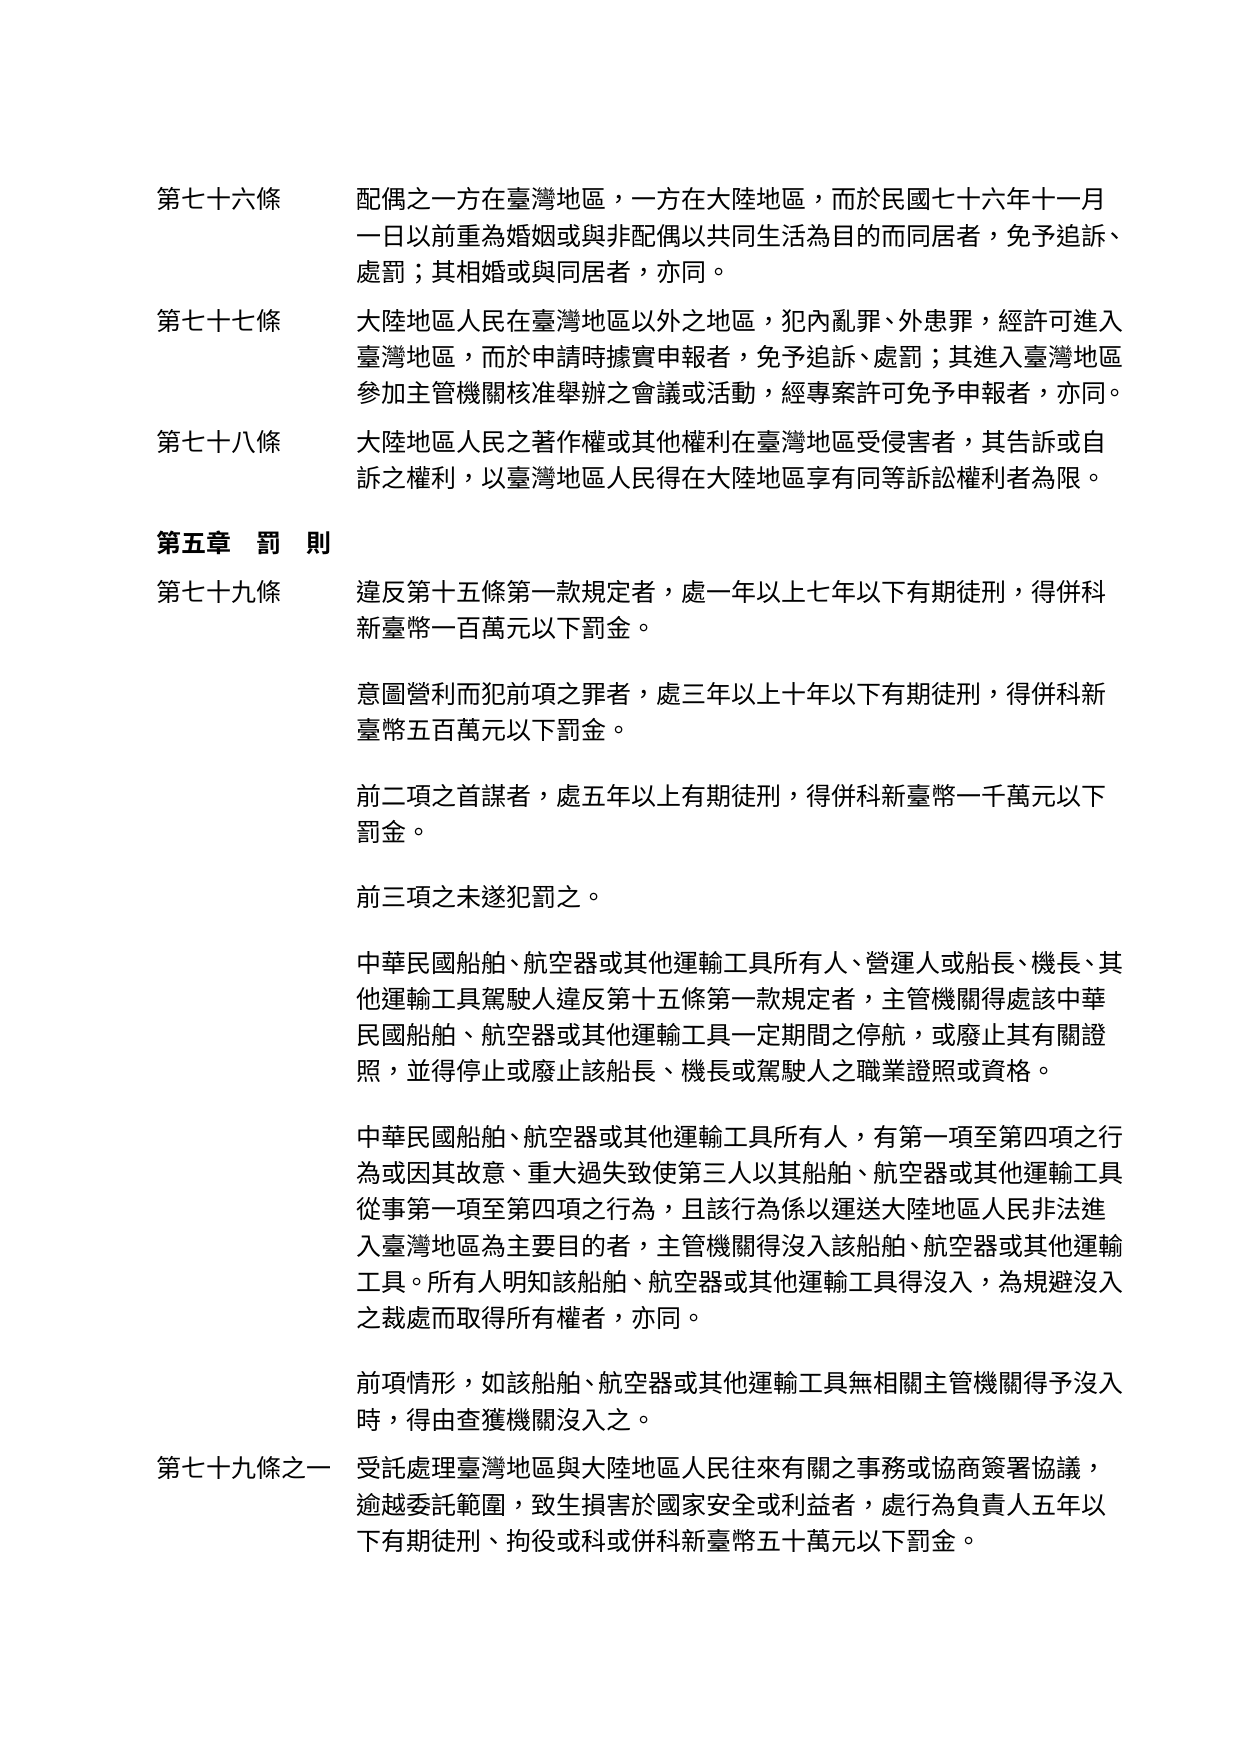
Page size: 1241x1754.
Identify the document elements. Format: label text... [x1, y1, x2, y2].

table_cell 第一章 總 則 第一條 國家統一前，為確保臺灣地區安全與民眾福祉，規範臺 灣地區與大陸地區人民之往來，並處理衍生之法律事件，特制定本條例。本條例未規定者，適用其他有關法令之規定。 第二條 本條例用詞，定義如下： 一、臺灣地區：指臺灣、澎湖、金門、馬祖及政府統治權所及之其他地區。 二、大陸地區：指臺灣地區以外之中華民國領土。 三、臺灣地區人民：指在臺灣地區設有戶籍之人民。 四、大陸地區人民：指在大陸地區設有戶籍之人民。 第三條 本條例關於大陸地區人民之規定，於大陸地區人民旅居國外者，適用之。 第三條之一 行政院大陸委員會統籌處理有關大陸事務，為本條例之主管機關。 第四條 行政院得設立或指定機構，處理臺灣地區與大陸地區人民往來有關之事務。 行政院大陸委員會處理臺灣地區與大陸地區人民往來有關事務，得委託前項之機構或符合下列要件之民間團體為之： 一、設立時，政府捐助財產總額逾二分之一。 二、設立目的為處理臺灣地區與大陸地區人民往來有關事務，並以行政院大陸委員會為中央主管機關或目的事業主管機關。 行政院大陸委員會或第四條之二第一項經行政院同意之各該主管機關，得依所處理事務之性質及需要，逐案委託前二項規定以外，具有公信力、專業能力及經驗之其他具公益性質之法人，協助處理臺灣地區與大陸地區人民往來有關之事務；必要時，並得委託其代為簽署協議。 第一項及第二項之機構或民間團體，經委託機關同意，得複委託前項之其他具公益性質之法人，協助處理臺灣地區與大陸地區人民往來有關之事務。 【罰則：第七十九條之一】 第四條之一 公務員轉任前條之機構或民間團體者，其回任公職之權益應予保障，在該機構或團體服務之年資，於回任公職時，得予採計為公務員年資；本條例施行或修正前已轉任者，亦同。 公務員轉任前條之機構或民間團體未回任者，於該機構或民間團體辦理退休、資遣或撫卹時，其於公務員退撫新制施行前、後任公務員年資之退離給與，由行政院大陸委員會編列預算，比照其轉任前原適用之公務員退撫相關法令所定一次給與標準，予以給付。 公務員轉任前條之機構或民間團體回任公職，或於該機構或民間團體辦理退休、資遣或撫卹時，已依相關規定請領退離給與之年資，不得再予併計。 第一項之轉任方式、回任、年資採計方式、職等核敘及其他應遵行事項之辦法，由考試院會同行政院定之。 第二項之比照方式、計算標準及經費編列等事項之辦法，由行政院定之。 第四條之二 行政院大陸委員會統籌辦理臺灣地區與大陸地區訂定協議事項；協議內容具有專門性、技術性，以各該主管機關訂定為宜者，得經行政院同意，由其會同行政院大陸委員會辦理。 行政院大陸委員會或前項經行政院同意之各該主管機關，得委託第四條所定機構或民間團體，以受託人自己之名義，與大陸地區相關機關或經其授權之法人、團體或其他機構協商簽署協議。 本條例所稱協議，係指臺灣地區與大陸地區間就涉及行使公權力或政治議題事項所簽署之文書；協議之附加議定書、附加條款、簽字議定書、同意紀錄、附錄及其他附加文件，均屬構成協議之一部分。 【罰則：第七十九條之一】 第四條之三 第四條第三項之其他具公益性質之法人，於受委託協助處理事務或簽署協議，應受委託機關、第四條第一項或第二項所定機構或民間團體之指揮監督。 第四條之四 依第四條第一項或第二項規定受委託之機構或民間團體，應遵守下列規定；第四條第三項其他具公益性質之法人於受託期間，亦同： 一、派員赴大陸地區或其他地區處理受託事務或相關重要業務，應報請委託機關、第四條第一項或第二項所定之機構或民間團體同意，及接受其指揮，並隨時報告處理情形；因其他事務須派員赴大陸地區者，應先通知委託機關、第四條第一項或第二項所定之機構或民間團體。 二、其代表人及處理受託事務之人員，負有與公務員相同之保密義務；離職後，亦同。 三、其代表人及處理受託事務之人員，於受託處理事務時，負有與公務員相同之利益迴避義務。 四、其代表人及處理受託事務之人員，未經委託機關同意，不得與大陸地區相關機關或經其授權之法人、團體或其他機構協商簽署協議。 【罰則：第七十九條之二及第七十九條之三】 第五條 依第四條第三項或第四條之二第二項，受委託簽署協議之機構、民間團體或其他具公益性質之法人，應將協議草案報經委託機關陳報行政院同意，始得簽署。 協議之內容涉及法律之修正或應以法律定之者，協議辦理機關應於協議簽署後三十日內報請行政院核轉立法院審議；其內容未涉及法律之修正或無須另以法律定之者，協議辦理機關應於協議簽署後三十日內報請行政院核定，並送立法院備查，其程序，必要時以機密方式處理。 第五條之一 臺灣地區各級地方政府機關(構)，非經行政院大陸委員會授權，不得與大陸地區人民、法人、團體或其他機關（構），以任何形式協商簽署協議。臺灣地區之公務人員、各級公職人員或各級地方民意代表機關，亦同。 臺灣地區人民、法人、團體或其他機構，除依本條例規定，經行政院大陸委員會或各該主管機關授權，不得與大陸地區人民、法人、團體或其他機關（構）簽署涉及臺灣地區公權力或政治議題之協議。 【罰則：第七十九條之三】 第五條之二 依第四條第三項、第四項或第四條之二第二項規定，委託、複委託處理事務或協商簽署協議，及監督受委託機構、民間團體或其他具公益性質之法人之相關辦法，由行政院大陸委員會擬訂，報請行政院核定之。 第六條 為處理臺灣地區與大陸地區人民往來有關之事務，行政院得依對等原則，許可大陸地區之法人、團體或其他機構在臺灣地區設立分支機構。 前項設立許可事項，以法律定之。 第七條 在大陸地區製作之文書，經行政院設立或指定之機構或委託之民間團體驗證者，推定為真正。 第八條 應於大陸地區送達司法文書或為必要之調查者，司法機關得囑託或委託第四條之機構或民間團體為之。 第二章 行 政 第九條 臺灣地區人民進入大陸地區，應經一般出境查驗程序。 主管機關得要求航空公司或旅行相關業者辦理前項出境申報程序。 臺灣地區公務員，國家安全局、國防部、法務部調查局及其所屬各級機關未具公務員身分之人員，應向內政部申請許可，始得進入大陸地區。但簡任第十職等及警監四階以下未涉及國家安全機密之公務員及警察人員赴大陸地區，不在此限；其作業要點，於本法修正後三個月內，由內政部會同相關機關擬訂，報請行政院核定之。 臺灣地區人民具有下列身分者，進入大陸地區應經申請，並經內政部會同國家安全局、法務部及行政院大陸委員會組成之審查會審查許可： 一、政務人員、直轄市長。 二、於國防、外交、科技、情治、大陸事務或其他經核定與國家安全相關機關從事涉及國家機密業務之人員。 三、受前款機關委託從事涉及國家機密公務之個人或民間團體、機構成員。 四、前三款退離職未滿三年之人員。 五、縣（市）長。 前項第二款至第四款所列人員，其涉及國家機密之認定，由（原）服務機關、委託機關或受託團體、機構依相關規定及業務性質辦理。 第四項第四款所定退離職人員退離職後，應經審查會審查許可，始得進入大陸地區之期間，原服務機關、委託機關或受託團體、機構得依其所涉及國家機密及業務性質增減之。 遇有重大突發事件，影響臺灣地區重大利益或於兩岸互動有重大危害情形者，得經立法院議決由行政院公告於一定期間內，對臺灣地區人民進入大陸地區，採行禁止、限制或其他必要之處置，立法院如於會期內一個月未為決議，視為同意；但情況急迫者，得於事後追認之。 臺灣地區人民進入大陸地區者，不得從事妨害國家安全或利益之活動。 第二項申報程序及第三項、第四項許可辦法，由內政部擬訂，報請行政院核定之。 【罰則：第九十一條】 第九條之一 臺灣地區人民不得在大陸地區設有戶籍或領用大陸地區護照。 違反前項規定在大陸地區設有戶籍或領用大陸地區護照者，除經有關機關認有特殊考量必要外，喪失臺灣地區人民身分及其在臺灣地區選舉、罷免、創制、複決、擔任軍職、公職及其他以在臺灣地區設有戶籍所衍生相關權利，並由戶政機關註銷其臺灣地區之戶籍登記；但其因臺灣地區人民身分所負之責任及義務，不因而喪失或免除。 本條例修正施行前，臺灣地區人民已在大陸地區設籍或領用大陸地區護照者，其在本條例修正施行之日起六個月內，註銷大陸地區戶籍或放棄領用大陸地區護照並向內政部提出相關證明者，不喪失臺灣地區人民身分。 第九條之二 依前條規定喪失臺灣地區人民身分者，嗣後註銷大陸地區戶籍或放棄持用大陸地區護照，得向內政部申請許可回復臺灣地區人民身分，並返回臺灣地區定居。 前項許可條件、程序、方式、限制、撤銷或廢止許可及其他應遵行事項之辦法，由內政部擬訂，報請行政院核定之。 第十條 大陸地區人民非經主管機關許可，不得進入臺灣地區。 經許可進入臺灣地區之大陸地區人民，不得從事與許可目的不符之活動。 前二項許可辦法，由有關主管機關擬訂，報請行政院核定之。 第十條之一 大陸地區人民申請進入臺灣地區團聚、居留或定居者，應接受面談、按捺指紋並建檔管理之；未接受面談、按捺指紋者，不予許可其團聚、居留或定居之申請。其管理辦法，由主管機關定之。 第十一條 僱用大陸地區人民在臺灣地區工作，應向主管機關申請許可。 經許可受僱在臺灣地區工作之大陸地區人民，其受僱期間不得逾一年，並不得轉換雇主及工作。但因雇主關廠、歇業或其他特殊事故，致僱用關係無法繼續時，經主管機關許可者，得轉換雇主及工作。 大陸地區人民因前項但書情形轉換雇主及工作時，其轉換後之受僱期間，與原受僱期間併計。 雇主向行政院勞工委員會申請僱用大陸地區人民工作，應先以合理勞動條件在臺灣地區辦理公開招募，並向公立就業服務機構申請求才登記，無法滿足其需要時，始得就該不足人數提出申請。但應於招募時，將招募內容全文通知其事業單位之工會或勞工，並於大陸地區人民預定工作場所公告之。 僱用大陸地區人民工作時，其勞動契約應以定期契約為之。 第一項許可及其管理辦法，由行政院勞工委員會會同有關機關擬訂，報請行政院核定之。 依國際協定開放服務業項目所衍生僱用需求，及跨國企業、在臺營業達一定規模之臺灣地區企業，得經主管機關許可，僱用大陸地區人民，不受前六項及第九十五條相關規定之限制；其許可、管理、企業營業規模、僱用條件及其他應遵行事項之辦法，由行政院勞工委員會會同有關機關擬訂，報請行政院核定之。 第十二條 （刪除） 第十三條 僱用大陸地區人民者，應向行政院勞工委員會所設專戶繳納就業安定費。 前項收費標準及管理運用辦法，由行政院勞工委員會會同財政部擬訂，報請行政院核定之。 第十四條 經許可受僱在臺灣地區工作之大陸地區人民，違反本條例或其他法令之規定者，主管機關得撤銷或廢止其許可。 前項經撤銷或廢止許可之大陸地區人民，應限期離境，逾期不離境者，依第十八條規定強制其出境。 前項規定，於中止或終止勞動契約時，適用之。 第十五條 下列行為不得為之： 一、使大陸地區人民非法進入臺灣地區。 二、明知臺灣地區人民未經許可，而招攬使之進入大陸地區。 三、使大陸地區人民在臺灣地區從事未經許可或與許可目的不符之活動。 四、僱用或留用大陸地區人民在臺灣地區從事未經許可或與許可範圍不符之工作。 五、居間介紹他人為前款之行為。 【罰則：第七十九條、第八十四條、第八十七條、第八十三條】 第十六條 大陸地區人民得申請來臺從事商務或觀光活動，其辦法，由主管機關定之。 大陸地區人民有下列情形之一者，得申請在臺灣地區定居： 一、臺灣地區人民之直系血親及配偶，年齡在七十歲以上、十二歲以下者。 二、其臺灣地區之配偶死亡，須在臺灣地區照顧未成年之親生子女者。 三、民國三十四年後，因兵役關係滯留大陸地區之臺籍軍人及其配偶。 四、民國三十八年政府遷臺後，因作戰或執行特種任務被俘之前國軍官兵及其配偶。 五、民國三十八年政府遷臺前，以公費派赴大陸地區求學人員及其配偶。 六、民國七十六年十一月一日前，因船舶故障、海難或其他不可抗力之事由滯留大陸地區，且在臺灣地區原有戶籍之漁民或船員。 大陸地區人民依前項第一款規定，每年申請在臺灣地區定居之數額，得予限制。 依第二項第三款至第六款規定申請者，其大陸地區配偶得隨同本人申請在臺灣地區定居；未隨同申請者，得由本人在臺灣地區定居後代為申請。 第十七條 大陸地區人民為臺灣地區人民配偶，得依法令申請進入臺灣地區團聚，經許可入境後，得申請在臺灣地區依親居留。 前項以外之大陸地區人民，得依法令申請在臺灣地區停留；有下列情形之一者，得申請在臺灣地區商務或工作居留，居留期間最長為三年，期滿得申請延期： 一、符合第十一條受僱在臺灣地區工作之大陸地區人民。 二、符合第十條或第十六條第一項來臺從事商務相關活動之大陸地區人民。 經依第一項規定許可在臺灣地區依親居留滿四年，且每年在臺灣地區合法居留期間逾一百八十三日者，得申請長期居留。 內政部得基於政治、經濟、社會、教育、科技或文化之考量，專案許可大陸地區人民在臺灣地區長期居留，申請居留之類別及數額，得予限制；其類別及數額，由內政部擬訂，報請行政院核定後公告之。 經依前二項規定許可在臺灣地區長期居留者，居留期間無限制；長期居留符合下列規定者，得申請在臺灣地區定居： 一、在臺灣地區合法居留連續二年且每年居住逾一百八十三日。 二、品行端正，無犯罪紀錄。 三、提出喪失原籍證明。 四、符合國家利益。 內政部得訂定依親居留、長期居留及定居之數額及類別，報請行政院核定後公告之。 第一項人員經許可依親居留、長期居留或定居，有事實足認係通謀而為虛偽結婚者，撤銷其依親居留、長期居留、定居許可及戶籍登記，並強制出境。 大陸地區人民在臺灣地區逾期停留、居留或未經許可入境者，在臺灣地區停留、居留期間，不適用前條及第一項至第四項規定。 前條及第一項至第五項有關居留、長期居留、或定居條件、程序、方式、限制、撤銷或廢止許可及其他應遵行事項之辦法，由內政部會同有關機關擬訂，報請行政院核定之。 本條例中華民國九十八年六月九日修正之條文施行前，經許可在臺團聚者，其每年在臺合法團聚期間逾一百八十三日者，得轉換為依親居留期間；其已在臺依親居留或長期居留者，每年在臺合法團聚期間逾一百八十三日者，其團聚期間得分別轉換併計為依親居留或長期居留期間；經轉換併計後，在臺依親居留滿四年，符合第三項規定，得申請轉換為長期居留期間；經轉換併計後，在臺連續長期居留滿二年，並符合第五項規定，得申請定居。 第十七條之一 經依前條第一項、第三項或第四項規定許可在臺灣地區依親居留或長期居留者，居留期間得在臺灣地區工作。 第十八條 進入臺灣地區之大陸地區人民，有下列情形之一者，治安機關得逕行強制出境。但其所涉案件已進入司法程序者，應先經司法機關之同意： 一、未經許可入境。 二、經許可入境，已逾停留、居留期限。 三、從事與許可目的不符之活動或工作。 四、有事實足認為有犯罪行為。 五、有事實足認為有危害國家安全或社會安定之虞。 進入臺灣地區之大陸地區人民已取得居留許可而有前項第三款至第五款情形之一者，內政部入出國及移民署於強制其出境前，得召開審查會，並給予當事人陳述意見之機會。 第一項大陸地區人民，於強制出境前，得暫予收容，並得令其從事勞務。 第一項大陸地區人民有第一項第三款從事與許可目的不符之活動或工作之情事，致違反社會秩序維護法而未涉有其他犯罪情事者，於調查後得免移送簡易庭裁定。 進入臺灣地區之大陸地區人民，涉及刑事案件，經法官或檢察官責付而收容於第三項之收容處所，並經法院判決有罪確定者，其收容之日數，以一日抵有期徒刑或拘役一日或刑法第四十二條第三項、第六項裁判所定之罰金額數。 前五項規定，於本條例施行前進入臺灣地區之大陸地區人民，適用之。 第一項之強制出境處理辦法及第三項收容處所之設置及管理辦法，由內政部擬訂，報請行政院核定之。 第二項審查會之組成、審查要件、程序等事宜，由內政部定之。 第十九條 臺灣地區人民依規定保證大陸地區人民入境者，於被保證人屆期不離境時，應協助有關機關強制其出境，並負擔因強制出境所支出之費用。 前項費用，得由強制出境機關檢具單據影本及計算書，通知保證人限期繳納，屆期不繳納者，依法移送強制執行。 第 二十 條 臺灣地區人民有下列情形之一者，應負擔強制出境所需之費用： 一、使大陸地區人民非法入境者。 二、非法僱用大陸地區人民工作者。 三、僱用之大陸地區人民依第十四條第二項或第三項規定強制出境者。 前項費用有數人應負擔者，應負連帶責任。 第一項費用，由強制出境機關檢具單據影本及計算書，通知應負擔人限期繳納；屆期不繳納者，依法移送強制執行。 第二十一條 大陸地區人民經許可進入臺灣地區者，除法律另有規定外，非在臺灣地區設有戶籍滿十年，不得登記為公職候選人、擔任公教或公營事業機關（構）人員及組織政黨；非在臺灣地區設有戶籍滿二十年，不得擔任情報機關（構）人員，或國防機關（構）之下列人員： 一、志願役軍官、士官及士兵。 二、義務役軍官及士官。 三、文職、教職及國軍聘雇人員。 大陸地區人民經許可進入臺灣地區設有戶籍者，得依法令規定擔任大學教職、學術研究機構研究人員或社會教育機構專業人員，不受前項在臺灣地區設有戶籍滿十年之限制。 前項人員，不得擔任涉及國家安全或機密科技研究之職務。 第二十二條 在大陸地區接受教育之學歷，除屬醫療法所稱醫事人員相關之高等學校學歷外，得予採認；其適用對象、採認原則、認定程序及其他應遵行事項之辦法，由教育部擬訂，報請行政院核定之。 大陸地區人民非經許可在臺灣地區設有戶籍者，不得參加公務人員考試、專門職業及技術人員考試之資格。 大陸地區人民經許可得來臺就學，其適用對象、申請程序、許可條件、停留期間及其他應遵行事項之辦法，由教育部擬定，報請行政院核定之。 第二十二條之一 刪除。 第二十三條 臺灣地區、大陸地區及其他地區人民、法人、團體或其他機構，經許可得為大陸地區之教育機構在臺灣地區辦理招生事宜或從事居間介紹之行為。其許可辦法由教育部擬訂，報請行政院核定之。 【罰則：第八十二條】 第二十四條 臺灣地區人民、法人、團體或其他機構有大陸地區來源所得者，應併同臺灣地區來源所得課徵所得稅。但其在大陸地區已繳納之稅額，得自應納稅額中扣抵。 臺灣地區法人、團體或其他機構，依第三十五條規定經主管機關許可，經由其在第三地區投資設立之公司或事業在大陸地區從事投資者，於依所得稅法規定列報第三地區公司或事業之投資收益時，其屬源自轉投資大陸地區公司或事業分配之投資收益部分，視為大陸地區來源所得，依前項規定課徵所得稅。但該部分大陸地區投資收益在大陸地區及第三地區已繳納之所得稅，得自應納稅額中扣抵。 前二項扣抵數額之合計數，不得超過因加計其大陸地區來源所得，而依臺灣地區適用稅率計算增加之應納稅額。 第二十五條 大陸地區人民、法人、團體或其他機構有臺灣地區來源所得者，應就其臺灣地區來源所得，課徵所得稅。 大陸地區人民於一課稅年度內在臺灣地區居留、停留合計滿一百八十三日者，應就其臺灣地區來源所得，準用臺灣地區人民適用之課稅規定，課徵綜合所得稅。 大陸地區法人、團體或其他機構在臺灣地區有固定營業場所或營業代理人者，應就其臺灣地區來源所得，準用臺灣地區營利事業適用之課稅規定，課徵營利事業所得稅；其在臺灣地區無固定營業場所而有營業代理人者，其應納之營利事業所得稅，應由營業代理人負責，向該管稽徵機關申報納稅。但大陸地區法人、團體或其他機構在臺灣地區因從事投資，所獲配之股利淨額或盈餘淨額，應由扣繳義務人於給付時，按規定之扣繳率扣繳，不計入營利事業所得額。 大陸地區人民於一課稅年度內在臺灣地區居留、停留合計未滿一百八十三日者，及大陸地區法人、團體或其他機構在臺灣地區無固定營業場所及營業代理人者，其臺灣地區來源所得之應納稅額，應由扣繳義務人於給付時，按規定之扣繳率扣繳，免辦理結算申報；如有非屬扣繳範圍之所得，應由納稅義務人依規定稅率申報納稅，其無法自行辦理申報者，應委託臺灣地區人民或在臺灣地區有固定營業場所之營利事業為代理人，負責代理申報納稅。 前二項之扣繳事項，適用所得稅法之相關規定。 大陸地區人民、法人、團體或其他機構取得臺灣地區來源所得應適用之扣繳率，其標準由財政部擬訂，報請行政院核定之。 第二十五條之一 大陸地區人民、法人、團體、其他機構或其於第三地區投資之公司，依第七十三條規定申請在臺灣地區投資經許可者，其取得臺灣地區之公司所分配股利或合夥人應分配盈餘應納之所得稅，由所得稅法規定之扣繳義務人於給付時，按給付額或應分配額扣繳百分之二十，不適用所得稅法結算申報之規定。但大陸地區人民於一課稅年度內在臺灣地區居留、停留合計滿一百八十三日者，應依前條第二項規定課徵綜合所得稅。 依第七十三條規定申請在臺灣地區投資經許可之法人、團體或其他機構，其董事、經理人及所派之技術人員，因辦理投資、建廠或從事市場調查等臨時性工作，於一課稅年度內在臺灣地區居留、停留期間合計不超過一百八十三日者，其由該法人、團體或其他機構非在臺灣地區給與之薪資所得，不視為臺灣地區來源所得。 第二十六條 支領各種月退休（職、伍）給與之退休（職、伍）軍公教及公營事業機關（構）人員擬赴大陸地區長期居住者，應向主管機關申請改領一次退休（職、伍）給與，並由主管機關就其原核定退休（職、伍）年資及其申領當月同職等或同官階之現職人員月俸額，計算其應領之一次退休（職、伍）給與為標準，扣除已領之月退休（職、伍）給與，一次發給其餘額；無餘額或餘額未達其應領之一次退休（職、伍）給與半數者，一律發給其應領一次退休（職、伍）給與之半數。 前項人員在臺灣地區有受其扶養之人者，申請前應經該受扶養人同意。 第一項人員未依規定申請辦理改領一次退休（職、伍）給與，而在大陸地區設有戶籍或領用大陸地區護照者，停止領受退休（職、伍）給與之權利，俟其經依第九條之二規定許可回復臺灣地區人民身分後恢復。 第一項人員如有以詐術或其他不正當方法領取一次退休（職、伍）給與，由原退休（職、伍）機關追回其所領金額，如涉及刑事責任者，移送司法機關辦理。 第一項改領及第三項停止領受及恢復退休（職、伍）給與相關事項之辦法，由各主管機關定之。 第二十六條之一 軍公教及公營事業機關（構）人員，在任職（服役）期間死亡，或支領月退休（職、伍）給 與人員，在支領期間死亡，而在臺灣地區無遺族或法定受益人者，其居住大陸地區之遺族或法定受益人，得於各該支領給付人死亡之日起五年內，經許可進入臺灣地區，以書面向主管機關申請領受公務人員或軍人保險死亡給付、一次撫卹金、餘額退伍金或一次撫慰金，不得請領年撫卹金或月撫慰金。逾期未申請領受者，喪失其權利。 前項保險死亡給付、一次撫卹金、餘額退伍金或一次撫慰金總額，不得逾新臺幣二百萬元。 本條例中華民國八十六年七月一日修正生效前，依法核定保留保險死亡給付、一次撫卹金、餘額退伍金或一次撫慰金者，其居住大陸地區之遺族或法定受益人，應於中華民國八十六年七月一日起五年內，依第一項規定辦理申領，逾期喪失其權利。 申請領受第一項或前項規定之給付者，有因受傷或疾病致行動困難或領受之給付與來臺旅費顯不相當等特殊情事，經主管機關核定者，得免進入臺灣地區。 民國三十八年以前在大陸地區依法令核定應發給之各項公法給付，其權利人尚未領受或領受中斷者，於國家統一前，不予處理。 第二十七條 行政院國軍退除役官兵輔導委員會安置就養之榮民經核准赴大陸地區長期居住者，其原有之就養給付及傷殘撫卹金，仍應發給；本條修正施行前經許可赴大陸地區定居者，亦同。 就養榮民未依前項規定經核准，而在大陸地區設有戶籍或領用大陸地區護照者，停止領受就養給付及傷殘撫卹金之權利，俟其經依第九條之二規定許可回復臺灣地區人民身分後恢復。 前二項所定就養給付及傷殘撫卹金之發給、停止領受及恢復給付相關事項之辦法，由行政院國軍退除役官兵輔導委員會擬訂，報請行政院核定之。 第二十八條 中華民國船舶、航空器及其他運輸工具，經主管機關許可，得航行至大陸地區。其許可及管理辦法，於本條例修正通過後十八個月內，由交通部會同有關機關擬訂，報請行政院核定之；於必要時，經向立法院報告備查後，得延長之。 【罰則：第八十條】 第二十八條之一 中華民國船舶、航空器及其他運輸工具，不得私行運送大陸地區人民前往臺灣地區及大陸地區以外之國家或地區。 臺灣地區人民不得利用非中華民國船舶、航空器或其他運輸工具，私行運送大陸地區人民前往臺灣地區及大陸地區以外之國家或地區。 【罰則：第八十條】 第二十九條 大陸船舶、民用航空器及其他運輸工具，非經主管機關許可，不得進入臺灣地區限制或禁止水域、臺北飛航情報區限制區域。 前項限制或禁止水域及限制區域，由國防部公告之。 第一項許可辦法，由交通部會同有關機關擬訂，報請行政院核定之。 第二十九條之一 臺灣地區及大陸地區之海運、空運公司，參與兩岸船舶運輸及航空運輸，在對方取得之運輸收入，得依第四條之二規定訂定之臺灣地區與大陸地區協議事項，於互惠原則下，相互減免應納之營業稅及所得稅。 前項減免稅捐之範圍、方法、適用程序及其他相關事項之辦法，由財政部擬訂，報請行政院核定。 第 三十 條 外國船舶、民用航空器及其他運輸工具，不得直接航行於臺灣地區與大陸地區港口、機場間；亦不得利用外國船舶、民用航空器及其他運輸工具，經營經第三地區航行於包括臺灣地區與大陸地區港口、機場間之定期航線業務。 前項船舶、民用航空器及其他運輸工具為大陸地區人民、法人、團體或其他機構所租用、投資或經營者，交通部得限制或禁止其進入臺灣地區港口、機場。 第一項之禁止規定，交通部於必要時得報經行政院核定為全部或一部之解除。其解除後之管理、運輸作業及其他應遵行事項，準用現行航政法規辦理，並得視需要由交通部會商有關機關訂定管理辦法。 【罰則：第八十五條】 第三十一條 大陸民用航空器未經許可進入臺北飛航情報區限制進入之區域，執行空防任務機關得警告飛離或採必要之防衛處置。 第三十二條 大陸船舶未經許可進入臺灣地區限制或禁止水域，主管機關得逕行驅離或扣留其船舶、物品，留置其人員或為必要之防衛處置。 前項扣留之船舶、物品，或留置之人員，主管機關應於三個月內為下列之處分： 一、扣留之船舶、物品未涉及違法情事，得發還；若違法情節重大者，得沒入。 二、留置之人員經調查後移送有關機關依本條例第十八條收容遣返或強制其出境。 本條例實施前，扣留之大陸船舶、物品及留置之人員，已由主管機關處理者，依其處理。 第三十三條 臺灣地區人民、法人、團體或其他機構，除法律另有規定外，得擔任大陸地區法人、團體或其他機構之職務或為其成員。 臺灣地區人民、法人、團體或其他機構，不得擔任經行政院大陸委員會會商各該主管機關公告禁止之大陸地區黨務、軍事、行政或具政治性機關（構）、團體之職務或為其成員。 臺灣地區人民、法人、團體或其他機構，擔任大陸地區之職務或為其成員，有下列情形之一者，應經許可： 一、所擔任大陸地區黨務、軍事、行政或具政治性機關（構）、團體之職務或為成員，未經依前項規定公告禁止者。 二、有影響國家安全、利益之虞或基於政策需要，經各該主管機關會商行政院大陸委員會公告者。 臺灣地區人民擔任大陸地區法人、團體或其他機構之職務或為其成員，不得從事妨害國家安全或利益之行為。 第二項及第三項職務或成員之認定，由各該主管機關為之；如有疑義，得由行政院大陸委員會會同相關機關及學者專家組成審議委員會審議決定。 第二項及第三項之公告事項、許可條件、申請程序、審查方式、管理及其他應遵行事項之辦法，由行政院大陸委員會會商各該主管機關擬訂，報請行政院核定之。 本條例修正施行前，已擔任大陸地區法人、團體或其他機構之職務或為其成員者，應自前項辦法施行之日起六個月內向主管機關申請許可；屆期未申請或申請未核准者，以未經許可論。 【罰則：第九十條及第九十條之一】 第三十三條之一 臺灣地區人民、法人、團體或其他機構，非經各該主管機關許可，不得為下列行為： 一、與大陸地區黨務、軍事、行政、具政治性機關（構）、團體或涉及對臺政治工作、影響國家安全或利益之機關（構）、團體為任何形式之合作行為。 二、與大陸地區人民、法人、團體或其他機構，為涉及政治性內容之合作行為。 三、與大陸地區人民、法人、團體或其他機構聯合設立政治性法人、團體或其他機構。 臺灣地區非營利法人、團體或其他機構，與大陸地區人民、法人、團體或其他機構之合作行為，不得違反法令規定或涉有政治性內容；如依其他法令規定，應將預算、決算報告報主管機關者，並應同時將其合作行為向主管機關申報。 本條例修正施行前，已從事第一項所定之行為，且於本條例修正施行後仍持續進行者，應自本條例修正施行之日起三個月內向主管機關申請許可；已從事第二項所定之行為者，應自本條例修正施行之日起一年內申報；屆期未申請許可、申報或申請未經許可者，以未經許可或申報論。 【罰則：第九十條之二】 第三十三條之二 臺灣地區各級地方政府機關(構)或各級地方立法機關，非經內政部會商行政院大陸委員會報請行政院同意，不得與大陸地區地方機關締結聯盟。 本條例修正施行前，已從事前項之行為，且於本條例修正施行後仍持續進行者，應自本條例修正施行之日起三個月內報請行政院同意。屆期未報請同意或行政院不同意者，以未報請同意論。 【罰則：第九十條之二】 第三十三條之三 臺灣地區各級學校與大陸地區學校締結聯盟或為書面約定之合作行為，應先向教育部申報，於教育部受理其提出完整申報之日起三十日內，不得為該締結聯盟或書面約定之合作行為；教育部未於三十日內決定者，視為同意。 前項締結聯盟或書面約定之合作內容，不得違反法令規定或涉有政治性內容。 本條例修正施行前，已從事第一項之行為，且於本條例修正施行後仍持續進行者，應自本條例修正施行之日起三個月內向主管機關申報。屆期未申報或申報未經同意者，以未經申報論。 【罰則：第九十條之二】 第三十四條 依本條例許可之大陸地區物品、勞務、服務或其他事項，得在臺灣地區從事廣告之播映、刊登或其他促銷推廣活動。 前項廣告活動內容，不得有下列情形： 一、為中共從事具有任何政治性目的之宣傳。 二、違背現行大陸政策或政府法令。 三、妨害公共秩序或善良風俗。 第一項廣告活動及前項廣告活動內容，由各有關機關認定處理，如有疑義，得由行政院大陸委員會會同相關機關及學者專家組成審議委員會審議決定。 第一項廣告活動之管理，除依其他廣告相關法令規定辦理外，得由行政院大陸委員會會商有關機關擬訂管理辦法，報請行政院核定之。 【罰則：第八十九條】 第三十五條 臺灣地區人民、法人、團體或其他機構，經經濟部許可，得在大陸地區從事投資或技術合作；其投資或技術合作之產品或經營項目，依據國家安全及產業發展之考慮，區分為禁止類及一般類，由經濟部會商有關機關訂定項目清單及個案審查原則，並公告之。但一定金額以下之投資，得以申報方式為之；其限額由經濟部以命令公告之。 臺灣地區人民、法人、團體或其他機構，得與大陸地區人民、法人、團體或其他機構從事商業行為。但由經濟部會商有關機關公告應經許可或禁止之項目，應依規定辦理。 臺灣地區人民、法人、團體或其他機構，經主管機關許可，得從事臺灣地區與大陸地區間貿易；其許可、輸出入物品項目與規定、開放條件與程序、停止輸出入之規定及其他輸出入管理應遵行事項之辦法，由有關主管機關擬訂，報請行政院核定之。 第一項及第二項之許可條件、程序、方式、限制及其他應遵行事項之辦法，由有關主管機關擬訂，報請行政院核定之。 本條例中華民國九十一年七月一日修正生效前，未經核准從事第一項之投資或技術合作者，應自中華民國九十一年七月一日起六個月內向經濟部申請許可；屆期未申請或申請未核准者，以未經許可論。 【罰則：第八十六條】 第三十六條 臺灣地區金融保險證券期貨機構及其在臺灣地區以外之國家或地區設立之分支機構，經財政部許可，得與大陸地區人民、法人、團體、其他機構或其在大陸地區以外國家或地區設立之分支機構有業務上之直接往來。 臺灣地區金融保險證券期貨機構在大陸地區設立分支機構，應報經財政部許可；其相關投資事項，應依前條規定辦理。 前二項之許可條件、業務範圍、程序、管理、限制及其他應遵行事項之辦法，由財政部擬訂，報請行政院核定之。 為維持金融市場穩定，必要時，財政部得報請行政院核定後，限制或禁止第一項所定業務之直接往來。 【罰則：第八十一條】 第三十六條之一 大陸地區資金進出臺灣地區之管理及處罰，準用管理外匯條例第六條之一、第二十條、第二十二條、第二十四條及第二十六條規定；對於臺灣地區之金融市場或外匯市場有重大影響情事時，並得由中央銀行會同有關機關予以其他必要之限制或禁止。 【罰則：第八十五條之一】 第三十七條 大陸地區出版品、電影片、錄影節目及廣播電視節目，經主管機關許可，得進入臺灣地區，或在臺灣地區發行、銷售、製作、播映、展覽或觀摩。 前項許可辦法，由行政院新聞局擬訂，報請行政院核定之。 【罰則：第八十八條】 第三十八條 大陸地區發行之幣券，除其數額在行政院金融監督管理委員會所定限額以下外，不得進出入臺灣地區。但其數額逾所定限額部分，旅客應主動向海關申報，並由旅客自行封存於海關，出境時准予攜出。 行政院金融監督管理委員會得會同中央銀行訂定辦法，許可大陸地區發行之幣券，進出入臺灣地區。 大陸地區發行之幣券，於臺灣地區與大陸地區簽訂雙邊貨幣清算協定或建立雙邊貨幣清算機制後，其在臺灣地區之管理，準用管理外匯條例有關之規定。 前項雙邊貨幣清算協定簽訂或機制建立前，大陸地區發行之幣券，在臺灣地區之管理及貨幣清算，由中央銀行會同行政院金融監督管理委員會訂定辦法。 第一項限額，由行政院金融監督管理委員會以命令定之。 【罰則：第九十二條】 第三十九條 大陸地區之中華古物，經主管機關許可運入臺灣地區公開陳列、展覽者，得予運出。 前項以外之大陸地區文物、藝術品，違反法令、妨害公共秩序或善良風俗者，主管機關得限制或禁止其在臺灣地區公開陳列、展覽。 第一項許可辦法，由有關主管機關擬訂，報請行政院核定之。 【罰則：第九十三條】 第 四十 條 輸入或攜帶進入臺灣地區之大陸地區物品，以進口論；其檢驗、檢疫、管理、關稅等稅捐之徵收及處理等，依輸入物品有關法令之規定辦理。 輸往或攜帶進入大陸地區之物品，以出口論；其檢驗、檢疫、管理、通關及處理，依輸出物品有關法令之規定辦理。 第四十條之一 大陸地區之營利事業，非經主管機關許可，並在臺灣地區設立分公司或辦事處，不得在臺從事業務活動；其分公司在臺營業，準用公司法第九條、第十條、第十二條至第二十五條、第二十八條之一、第三百八十八條、第三百九十一條至第三百九十三條、第三百九十七條、第四百三十八條及第四百四十八條規定。 前項業務活動範圍、許可條件、申請程序、申報事項、應備文件、撤回、撤銷或廢止許可及其他應遵行事項之辦法，由經濟部擬訂，報請行政院核定之。 【罰則：第九十三條之二】 第四十條之二 大陸地區之非營利法人、團體或其他機構，非經各該主管機關許可，不得在臺灣地區設立辦事處或分支機構，從事業務活動。 經許可在臺從事業務活動之大陸地區非營利法人、團體或其他機構，不得從事與許可範圍不符之活動。 第一項之許可範圍、許可條件、申請程序、申報事項、應備文件、審核方式、管理事項、限制及其他應遵行事項之辦法，由各該主管機關擬訂，報請行政院核定之。 【罰則：第九十三條之三】 第三章 民 事 第四十一條 臺灣地區人民與大陸地區人民間之民事事件，除本條例另有規定外，適用臺灣地區之法律。 大陸地區人民相互間及其與外國人間之民事事件，除本條例另有規定外，適用大陸地區之規定。 本章所稱行為地、訂約地、發生地、履行地、所在地、訴訟地或仲裁地，指在臺灣地區或大陸地區。 第四十二條 依本條例規定應適用大陸地區之規定時，如該地區內各地方有不同規定者，依當事人戶籍地之規定。 第四十三條 依本條例規定應適用大陸地區之規定時，如大陸地區就該法律關係無明文規定或依其規定應適用臺灣地區之法律者，適用臺灣地區之法律。 第四十四條 依本條例規定應適用大陸地區之規定時，如其規定有背於臺灣地區之公共秩序或善良風俗者，適用臺灣地區之法律。 第四十五條 民事法律關係之行為地或事實發生地跨連臺灣地區與大陸地區者，以臺灣地區為行為地或事實發生地。 第四十六條 大陸地區人民之行為能力，依該地區之規定。但未成年人已結婚者，就其在臺灣地區之法律行為，視為有行為能力。 大陸地區之法人、團體或其他機構，其權利能力及行為能力，依該地區之規定。 第四十七條 法律行為之方式，依該行為所應適用之規定。但依行為地之規定所定之方式者，亦為有效。 物權之法律行為，其方式依物之所在地之規定。 行使或保全票據上權利之法律行為，其方式依行為地之規定。 第四十八條 債之契約依訂約地之規定。但當事人另有約定者，從其約定。 前項訂約地不明而當事人又無約定者，依履行地之規定，履行地不明者，依訴訟地或仲裁地之規定。 第四十九條 關於在大陸地區由無因管理、不當得利或其他法律事實而生之債，依大陸地區之規定。 第 五十 條 侵權行為依損害發生地之規定。但臺灣地區之法律不認其為侵權行為者，不適用之。 第五十一條 物權依物之所在地之規定。 關於以權利為標的之物權，依權利成立地之規定。 物之所在地如有變更，其物權之得喪，依其原因事實完成時之所在地之規定。 船舶之物權，依船籍登記地之規定；航空器之物權，依航空器登記地之規定。 第五十二條 結婚或兩願離婚之方式及其他要件，依行為地之規定。 判決離婚之事由，依臺灣地區之法律。 第五十三條 夫妻之一方為臺灣地區人民，一方為大陸地區人民者，其結婚或離婚之效力，依臺灣地區之法律。 第五十四條 臺灣地區人民與大陸地區人民在大陸地區結婚，其夫妻財產制，依該地區之規定。但在臺灣地區之財產，適用臺灣地區之法律。 第五十五條 非婚生子女認領之成立要件，依各該認領人被認領人認領時設籍地區之規定。 認領之效力，依認領人設籍地區之規定。 第五十六條 收養之成立及終止，依各該收養者被收養者設籍地區之規定。 收養之效力，依收養者設籍地區之規定。 第五十七條 父母之一方為臺灣地區人民，一方為大陸地區人民者，其與子女間之法律關係，依子女設籍地區之規定。 第五十八條 受監護人為大陸地區人民者，關於監護，依該地區之規定。但受監護人在臺灣地區有居所者，依臺灣地區之法律。 第五十九條 扶養之義務，依扶養義務人設籍地區之規定。 第 六十 條 被繼承人為大陸地區人民者，關於繼承，依該地區之規定。但在臺灣地區之遺產，適用臺灣地區之法律。 第六十一條 大陸地區人民之遺囑，其成立或撤回之要件及效力，依該地區之規定。但以遺囑就其在臺灣地區之財產為贈與者，適用臺灣地區之法律。 第六十二條 大陸地區人民之捐助行為，其成立或撤回之要件及效力，依該地區之規定。但捐助財產在臺灣地區者，適用臺灣地區之法律。 第六十三條 本條例施行前，臺灣地區人民與大陸地區人民間、大陸地區人民相互間及其與外國人間，在大陸地區成立之民事法律關係及因此取得之權利、負擔之義務，以不違背臺灣地區公共秩序或善良風俗者為限，承認其效力。 前項規定，於本條例施行前已另有法令限制其權利之行使或移轉者，不適用之。 國家統一前，下列債務不予處理： 一、民國三十八年以前在大陸發行尚未清償之外幣債券及民國三十八年黃金短期公債。 二、國家行局及收受存款之金融機構在大陸撤退前所有各項債務。 第六十四條 夫妻因一方在臺灣地區，一方在大陸地區，不能同居，而一方於民國七十四年六月四日以前重婚者，利害關係人不得聲請撤銷；其於七十四年六月五日以後七十六年十一月一日以前重婚者，該後婚視為有效。 前項情形，如夫妻雙方均重婚者，於後婚者重婚之日起，原婚姻關係消滅。 第六十五條 臺灣地區人民收養大陸地區人民為養子女，除依民法第一千零七十九條第五項規定外，有下列情形之一者，法院亦應不予認可： 一、已有子女或養子女者。 二、同時收養二人以上為養子女者。 三、未經行政院設立或指定之機構或委託之民間團體驗證收養之事實者。 第六十六條 大陸地區人民繼承臺灣地區人民之遺產，應於繼承開始起三年內以書面向被繼承人住所地之法院為繼承之表示；逾期視為拋棄其繼承權。 大陸地區人民繼承本條例施行前已由主管機關處理，且在臺灣地區無繼承人之現役軍人或退除役官兵遺產者，前項繼承表示之期間為四年。 繼承在本條例施行前開始者，前二項期間自本條例施行之日起算。 第六十七條 被繼承人在臺灣地區之遺產，由大陸地區人民依法繼承者，其所得財產總額，每人不得逾新臺幣二百萬元。超過部分，歸屬臺灣地區同為繼承之人；臺灣地區無同為繼承之人者，歸屬臺灣地區後順序之繼承人；臺灣地區無繼承人者，歸屬國庫。 前項遺產，在本條例施行前已依法歸屬國庫者，不適用本條例之規定。其依法令以保管款專戶暫為存儲者，仍依本條例之規定辦理。 遺囑人以其在臺灣地區之財產遺贈大陸地區人民、法人、團體或其他機構者，其總額不得逾新臺幣二百萬元。 第一項遺產中，有以不動產為標的者，應將大陸地區繼承人之繼承權利折算為價額。但其為臺灣地區繼承人賴以居住之不動產者，大陸地區繼承人不得繼承之，於定大陸地區繼承人應得部分時，其價額不計入遺產總額。 大陸地區人民為臺灣地區人民配偶，其繼承在臺灣地區之遺產或受遺贈者，依下列規定辦理： 一、不適用第一項及第三項總額不得逾新臺幣二百萬元之限制規定。 二、其經許可長期居留者，得繼承以不動產為標的之遺產，不適用前項有關繼承權利應折算為價額之規定。但不動產為臺灣地區繼承人賴以居住者，不得繼承之，於定大陸地區繼承人應得部分時，其價額不計入遺產總額。 三、前款繼承之不動產，如為土地法第十七條第一項各款所列土地，準用同條第二項但書規定辦理。 第六十七條之一 前條第一項之遺產事件，其繼承人全部為大陸地區人民者，除應適用第六十八條之情形者外，由繼承人、利害關係人或檢察官聲請法院指定財政部國有財產局為遺產管理人，管理其遺產。 被繼承人之遺產依法應登記者，遺產管理人應向該管登記機關登記。 第一項遺產管理辦法，由財政部擬訂，報請行政院核定之。 第六十八條 現役軍人或退除役官兵死亡而無繼承人、繼承人之有無不明或繼承人因故不能管理遺產者，由主管機關管理其遺產。 前項遺產事件，在本條例施行前，已由主管機關處理者，依其處理。 第一項遺產管理辦法，由國防部及行政院國軍退除役官兵輔導委員會分別擬訂，報請行政院核定之。 本條例中華民國八十五年九月十八日修正生效前，大陸地區人民未於第六十六條所定期限內完成繼承之第一項及第二項遺產，由主管機關逕行捐助設置財團法人榮民榮眷基金會，辦理下列業務，不受第六十七條第一項歸屬國庫規定之限制： 一、亡故現役軍人或退除役官兵在大陸地區繼承人申請遺產之核發事項。 二、榮民重大災害救助事項。 三、清寒榮民子女教育獎助學金及教育補助事項。 四、其他有關榮民、榮眷福利及服務事項。 依前項第一款申請遺產核發者，以其亡故現役軍人或退除役官兵遺產，已納入財團法人榮民榮眷基金會者為限。 財團法人榮民榮眷基金會章程，由行政院國軍退除役官兵輔導委員會擬訂，報請行政院核定之。 第六十九條 大陸地區人民、法人、團體或其他機構，或其於第三地區投資之公司，非經主管機關許可，不得在臺灣地區取得、設定或移轉不動產物權。但土地法第十七條第一項所列各款土地，不得取得、設定負擔或承租。 前項申請人資格、許可條件及用途、申請程序、申報事項、應備文件、審核方式、未依許可用途使用之處理及其他應遵行事項之辦法，由主管機關擬訂，報請行政院核定之。 第 七十 條 （刪除） 第七十一條 未經許可之大陸地區法人、團體或其他機構，以其名義在臺灣地區與他人為法律行為者，其行為人就該法律行為，應與該大陸地區法人、團體或其他機構，負連帶責任。 第七十二條 大陸地區人民、法人、團體或其他機構，非經主管機關許可，不得為臺灣地區法人、團體或其他機構之成員或擔任其任何職務。 前項許可辦法，由有關主管機關擬訂，報請行政院核定之。 第七十三條 大陸地區人民、法人、團體、其他機構或其於第三地區投資之公司，非經主管機關許可，不得在臺灣地區從事投資行為。 依前項規定投資之事業依公司法設立公司者，投資人不受同法第二百十六條第一項關於國內住所之限制。 第一項所定投資人之資格、許可條件、程序、投資之方式、業別項目與限額、投資比率、結匯、審定、轉投資、申報事項與程序、申請書格式及其他應遵行事項之辦法，由有關主管機關擬訂，報請行政院核定之。 依第一項規定投資之事業，應依前項所定辦法規定或主管機關命令申報財務報表、股東持股變化或其他指定之資料；主管機關得派員前往檢查，投資事業不得規避、妨礙或拒絕。 投資人轉讓其投資時，轉讓人及受讓人應會同向主管機關申請許可。 【罰則：第九十三條之一】 第七十四條 在大陸地區作成之民事確定裁判、民事仲裁判斷，不違背臺灣地區公共秩序或善良風俗者，得聲請法院裁定認可。 前項經法院裁定認可之裁判或判斷，以給付為內容者，得為執行名義。 前二項規定，以在臺灣地區作成之民事確定裁判、民事仲裁判斷，得聲請大陸地區法院裁定認可或為執行名義者，始適用之。 第四章 刑 事 第七十五條 在大陸地區或在大陸船艦、航空器內犯罪，雖在大陸地區曾受處罰，仍得依法處斷。但得免其刑之全部或一部之執行。 第七十五條之一 大陸地區人民於犯罪後出境，致不能到庭者，法院得於其能到庭以前停止審判。但顯有應諭知無罪或免刑判決之情形者，得不待其到庭，逕行判決。 第七十六條 配偶之一方在臺灣地區，一方在大陸地區，而於民國七十六年十一月一日以前重為婚姻或與非配偶以共同生活為目的而同居者，免予追訴、處罰；其相婚或與同居者，亦同。 第七十七條 大陸地區人民在臺灣地區以外之地區，犯內亂罪、外患罪，經許可進入臺灣地區，而於申請時據實申報者，免予追訴、處罰；其進入臺灣地區參加主管機關核准舉辦之會議或活動，經專案許可免予申報者，亦同。 第七十八條 大陸地區人民之著作權或其他權利在臺灣地區受侵害者，其告訴或自訴之權利，以臺灣地區人民得在大陸地區享有同等訴訟權利者為限。 第五章 罰 則 第七十九條 違反第十五條第一款規定者，處一年以上七年以下有期徒刑，得併科新臺幣一百萬元以下罰金。 意圖營利而犯前項之罪者，處三年以上十年以下有期徒刑，得併科新臺幣五百萬元以下罰金。 前二項之首謀者，處五年以上有期徒刑，得併科新臺幣一千萬元以下罰金。 前三項之未遂犯罰之。 中華民國船舶、航空器或其他運輸工具所有人、營運人或船長、機長、其他運輸工具駕駛人違反第十五條第一款規定者，主管機關得處該中華民國船舶、航空器或其他運輸工具一定期間之停航，或廢止其有關證照，並得停止或廢止該船長、機長或駕駛人之職業證照或資格。 中華民國船舶、航空器或其他運輸工具所有人，有第一項至第四項之行為或因其故意、重大過失致使第三人以其船舶、航空器或其他運輸工具從事第一項至第四項之行為，且該行為係以運送大陸地區人民非法進入臺灣地區為主要目的者，主管機關得沒入該船舶、航空器或其他運輸工具。所有人明知該船舶、航空器或其他運輸工具得沒入，為規避沒入之裁處而取得所有權者，亦同。 前項情形，如該船舶、航空器或其他運輸工具無相關主管機關得予沒入時，得由查獲機關沒入之。 第七十九條之一 受託處理臺灣地區與大陸地區人民往來有關之事務或協商簽署協議，逾越委託範圍，致生損害於國家安全或利益者，處行為負責人五年以下有期徒刑、拘役或科或併科新臺幣五十萬元以下罰金。 前項情形，除處罰行為負責人外，對該法人、團體或其他機構，並科以前項所定之罰金。 第七十九條之二 違反第四條之四第一款規定，未經同意赴大陸地區者，處新臺幣三十萬元以上一百五十萬元以下罰鍰。 第七十九條之三 違反第四條之四第四款規定者，處新臺幣二十萬元以上二百萬元以下罰鍰。 違反第五條之一規定者，處新臺幣二十萬元以上二百萬元以下罰鍰；其情節嚴重或再為相同、類似之違反行為者，處五年以下有期徒刑、拘役或科或併科新臺幣五十萬元以下罰金。 前項情形，如行為人為法人、團體或其他機構，處罰其行為負責人；對該法人、團體或其他機構，並科以前項所定之罰金。 第 八十 條 中華民國船舶、航空器或其他運輸工具所有人、營運人或船長、機長、其他運輸工具駕駛人違反第二十八條規定或違反第二十八條之一第一項規定或臺灣地區人民違反第二十八條之一第二項規定者，處三年以下有期徒刑、拘役或科或併科新臺幣一百萬元以上一千五百萬元以下罰金。但行為係出於中華民國船舶、航空器或其他運輸工具之船長或機長或駕駛人自行決定者，處罰船長或機長或駕駛人。 前項中華民國船舶、航空器或其他運輸工具之所有人或營運人為法人者，除處罰行為人外，對該法人並科以前項所定之罰金。但法人之代表人對於違反之發生，已盡力為防止之行為者，不在此限。 刑法第七條之規定，對於第一項臺灣地區人民在中華民國領域外私行運送大陸地區人民前往臺灣地區及大陸地區以外之國家或地區者，不適用之。 第一項情形，主管機關得處該中華民國船舶、航空器或其他運輸工具一定期間之停航，或廢止其有關證照，並得停止或廢止該船長、機長或駕駛人之執業證照或資格。 第八十一條 違反第三十六條第一項或第二項規定者，處新臺幣二百萬元以上一千萬元以下罰鍰，並得限期命其停止或改正；屆期不停止或改正，或停止後再為相同違反行為者，處行為負責人三年以下有期徒刑、拘役或科或併科新臺幣一千五百萬元以下罰金。 臺灣地區金融保險證券期貨機構及其在臺灣地區以外之國家或地區設立之分支機構，違反財政部依第三十六條第四項規定報請行政院核定之限制或禁止命令者，處行為負責人三年以下有期徒刑、拘役或科或併科新臺幣一百萬元以上一千五百萬元以下罰金。 前二項情形，除處罰其行為負責人外，對該金融保險證券期貨機構，並科以前二項所定之罰金。 第一項及第二項之規定，於在中華民國領域外犯罪者，適用之。 第八十二條 違反第二十三條規定從事招生或居間介紹行為者，處一年以下有期徒刑、拘役或科或併科新臺幣一百萬元以下罰金。 第八十三條 違反第十五條第四款或第五款規定者，處二年以下有期徒刑、拘役或科或併科新臺幣三十萬元以下罰金。 意圖營利而違反第十五條第五款規定者，處三年以下有期徒刑、拘役或科或併科新臺幣六十萬元以下罰金。 法人之代表人、法人或自然人之代理人、受僱人或其他從業人員，因執行業務犯前二項之罪者，除處罰行為人外，對該法人或自然人並科以前二項所定之罰金。但法人之代表人或自然人對於違反之發生，已盡力為防止行為者，不在此限。 第八十四條 違反第十五條第二款規定者，處六月以下有期徒刑、拘役或科或併科新臺幣十萬元以下罰金。 法人之代表人、法人或自然人之代理人、受僱人或其他從業人員，因執行業務犯前項之罪者，除處罰行為人外，對該法人或自然人並科以前項所定之罰金。但法人之代表人或自然人對於違反之發生，已盡力為防止行為者，不在此限。 第八十五條 違反第三十條第一項規定者，處新臺幣三百萬元以上一千五百萬元以下罰鍰，並得禁止該船舶、民用航空器或其他運輸工具所有人、營運人之所屬船舶、民用航空器或其他運輸工具，於一定期間內進入臺灣地區港口、機場。 前項所有人或營運人，如在臺灣地區未設立分公司者，於處分確定後，主管機關得限制其所屬船舶、民用航空器或其他運輸工具駛離臺灣地區港口、機埸，至繳清罰鍰為止。但提供與罰鍰同額擔保者，不在此限。 第八十五條之一 違反依第三十六條之一所發布之限制或禁止命令者，處新臺幣三百萬元以上一千五百萬元以下罰鍰。中央銀行指定辦理外匯業務銀行違反者，並得由中央銀行按其情節輕重，停止其一定期間經營全部或一部外匯之業務。 第八十六條 違反第三十五條第一項規定從事一般類項目之投資或技術合作者，處新臺幣五萬元以上二千五百萬元以下罰鍰，並得限期命其停止或改正；屆期不停止或改正者，得連續處罰。 違反第三十五條第一項規定從事禁止類項目之投資或技術合作者，處新臺幣五萬元以上二千五百萬元以下罰鍰，並得限期命其停止；屆期不停止，或停止後再為相同違反行為者，處行為人二年以下有期徒刑、拘役或科或併科新臺幣二千五百萬元以下罰金。 法人、團體或其他機構犯前項之罪者，處罰其行為負責人。 違反第三十五條第二項但書規定從事商業行為者，處新臺幣五萬元以上五百萬元以下罰鍰，並得限期命其停止或改正；屆期不停止或改正者，得連續處罰。 違反第三十五條第三項規定從事貿易行為者，除依其他法律規定處罰外，主管機關得停止其二個月以上一年以下輸出入貨品或廢止其出進口廠商登記。 第八十七條 違反第十五條第三款規定者，處新臺幣二十萬元以上一百萬元以下罰鍰。 第八十八條 違反第三十七條規定者，處新臺幣四萬元以上二十萬元以下罰鍰。 前項出版品、電影片、錄影節目或廣播電視節目，不問屬於何人所有，沒入之。 第八十九條 委託、受託或自行於臺灣地區從事第三十四條第一項以外大陸地區物品、勞務、服務或其他事項之廣告播映、刊登或其他促銷推廣活動者，或違反第三十四條第二項、或依第四項所定管理辦法之強制或禁止規定者，處新臺幣十萬元以上五十萬元以下罰鍰。 前項廣告，不問屬於何人所有或持有，得沒入之。 第 九十 條 具有第九條第四項身分之臺灣地區人民，違反第三十三條第二項規定者，處三年以下有期徒刑、拘役或科或併科新臺幣五十萬元以下罰金；未經許可擔任其他職務者，處一年以下有期徒刑、拘役或科或併科新臺幣三十萬元以下罰金。 前項以外之現職及退離職未滿三年之公務員，違反第三十三條第二項規定者，處一年以下有期徒刑、拘役或科或併科新臺幣三十萬元以下罰金。 不具備前二項情形，違反第三十三條第二項或第三項規定者，處新臺幣十萬元以上五十萬元以下罰鍰。 違反第三十三條第四項規定者，處三年以下有期徒刑、拘役，得併科新臺幣五十萬元以下罰金。 第九十條之一 具有第九條第四項第一款、第二款或第五款身分，退離職未滿三年之公務員，違反第三十三條第二項規定者，喪失領受退休（職、伍）金及相關給與之權利。 前項人員違反第三十三條第三項規定，其領取月退休（職、伍）金者，停止領受月退休（職、伍）金及相關給與之權利，至其原因消滅時恢復。 第九條第四項第一款、第二款或第五款身分以外退離職未滿三年公務員，違反第三十三條第二項規定者，其領取月退休（職、伍）金者，停止領受月退休（職、伍）金及相關給與之權利，至其原因消滅時恢復。 臺灣地區公務員，違反第三十三條第四項規定者，喪失領受退休（職、伍）金及相關給與之權利。 第九十條之二 違反第三十三條之一第一項或第三十三條之二第一項規定者，處新臺幣十萬元以上五十萬元以下罰鍰，並得按次連續處罰。 違反第三十三條之一第二項、第三十三條之三第一項或第二項規定者，處新臺幣一萬元以上五十萬元以下罰鍰，主管機關並得限期令其申報或改正；屆期未申報或改正者，並得按次連續處罰至申報或改正為止。 第九十一條 違反第九條第二項規定者，處新臺幣一萬元以下罰鍰。 違反第九條第三項或第七項行政院公告之處置規定者，處新臺幣二萬元以上十萬元以下罰鍰。 違反第九條第四項規定者，處新臺幣二十萬元以上一百萬元以下罰鍰。 第九十二條 違反第三十八條第一項或第二項規定，未經許可或申報之幣券，由海關沒入之；申報不實者，其超過部分沒入之。 違反第三十八條第四項所定辦法而為兌換、買賣或其他交易者，其大陸地區發行之幣券及價金沒入之；臺灣地區金融機構及外幣收兌處違反者，得處或併處新臺幣三十萬元以上一百五十萬元以下罰鍰。 主管機關或海關執行前二項規定時，得洽警察機關協助。 第九十三條 違反依第三十九條第二項規定所發之限制或禁止命令者，其文物或藝術品，由主管機關沒入之。 第九十三條之一 違反第七十三條第一項規定從事投資者，主管機關得處新臺幣十二萬元以上六十萬元以下罰鍰及停止其股東權利，並得限期命其停止或撤回投資；屆期仍未改正者，並得連續處罰至其改正為止；屬外國公司分公司者，得通知公司登記主管機關撤銷或廢止其認許。 違反第七十三條第四項規定，應申報而未申報或申報不實或不完整者，主管機關得處新臺幣六萬元以上三十萬元以下罰鍰，並限期命其申報、改正或接受檢查；屆期仍未申報、改正或接受檢查者，並得連續處罰至其申報、改正或接受檢查為止。 依第七十三條第一項規定經許可投資之事業，違反依第七十三條第三項所定辦法有關轉投資之規定者，主管機關得處新臺幣六萬元以上三十萬元以下罰鍰，並限期命其改正；屆期仍未改正者，並得連續處罰至其改正為止。 投資人或投資事業違反依第七十三條第三項所定辦法規定，應辦理審定、申報而未辦理或申報不實或不完整者，主管機關得處新臺幣六萬元以上三十萬元以下罰鍰，並得限期命其辦理審定、申報或改正；屆期仍未辦理審定、申報或改正者，並得連續處罰至其辦理審定、申報或改正為止。 投資人之代理人因故意或重大過失而申報不實者，主管機關得處新臺幣六萬元以上三十萬元以下罰鍰。 主管機關依前五項規定對投資人為處分時，得向投資人之代理人或投資事業為送達；其為罰鍰之處分者，得向投資事業執行之；投資事業於執行後對該投資人有求償權，並得按市價收回其股份抵償，不受公司法第一百六十七條第一項規定之限制；其收回股份，應依公司法第一百六十七條第二項規定辦理。 第九十三條之二 違反第四十條之一第一項規定未經許可而為業務活動者，處行為人一年以下有期徒刑、拘役或科或併科新臺幣十五萬元以下罰金，並自負民事責任；行為人有二人以上者，連帶負民事責任，並由主管機關禁止其使用公司名稱。 違反依第四十條之一第二項所定辦法之強制或禁止規定者，處新臺幣二萬元以上十萬元以下罰鍰，並得限期命其停止或改正；屆期未停止或改正者，得連續處罰。 第九十三條之三 違反第四十條之二第一項或第二項規定者，處新臺幣五十萬元以下罰鍰，並得限期命其停止；屆期不停止，或停止後再為相同違反行為者，處行為人二年以下有期徒刑、拘役或科或併科新臺幣五十萬元以下罰金。 第九十四條 本條例所定之罰鍰，由主管機關處罰；依本條例所處之罰鍰，經限期繳納，屆期不繳納者，依法移送強制執行。 第六章 附 則 第九十五條 主管機關於實施臺灣地區與大陸地區直接通商、通航及大陸地區人民進入臺灣地區工作前，應經立法院決議；立法院如於會期內一個月未為決議，視為同意。 第九十五條之一 主管機關實施臺灣地區與大陸地區直接通商、通航前，得先行試辦金門、馬祖、澎湖與大陸地區之通商、通航。 前項試辦與大陸地區直接通商、通航之實施區域、試辦期間，及其有關航運往來許可、人員入出許可、物品輸出入管理、金融往來、通關、檢驗、檢疫、查緝及其他往來相關事項，由行政院以實施辦法定之。 前項試辦實施區域與大陸地區通航之港口、機場或商埠，就通航事項，準用通商口岸規定。 輸入試辦實施區域之大陸地區物品，未經許可，不得運往其他臺灣地區；試辦實施區域以外之臺灣地區物品，未經許可，不得運往大陸地區。但少量自用之大陸地區物品，得以郵寄或旅客攜帶進入其他臺灣地區；其物品項目及數量限額，由行政院定之。 違反前項規定，未經許可者，依海關緝私條例第三十六條至第三十九條規定處罰；郵寄或旅客攜帶之大陸地區物品，其項目、數量超過前項限制範圍者，由海關依關稅法第七十七條規定處理。 本條試辦期間如有危害國家利益、安全之虞或其他重大事由時，得由行政院以命令終止一部或全部之實施。 第九十五條之二 各主管機關依本條例規定受理申請許可、核發證照，得收取審查費、證照費；其收費標準，由各主管機關定之。 第九十五條之三 依本條例處理臺灣地區與大陸地區人民往來有關之事務，不適用行政程序法之規定。 第九十五條之四 本條例施行細則，由行政院定之。 第九十六條 本條例施行日期，由行政院定之。 [156, 152, 1124, 1586]
